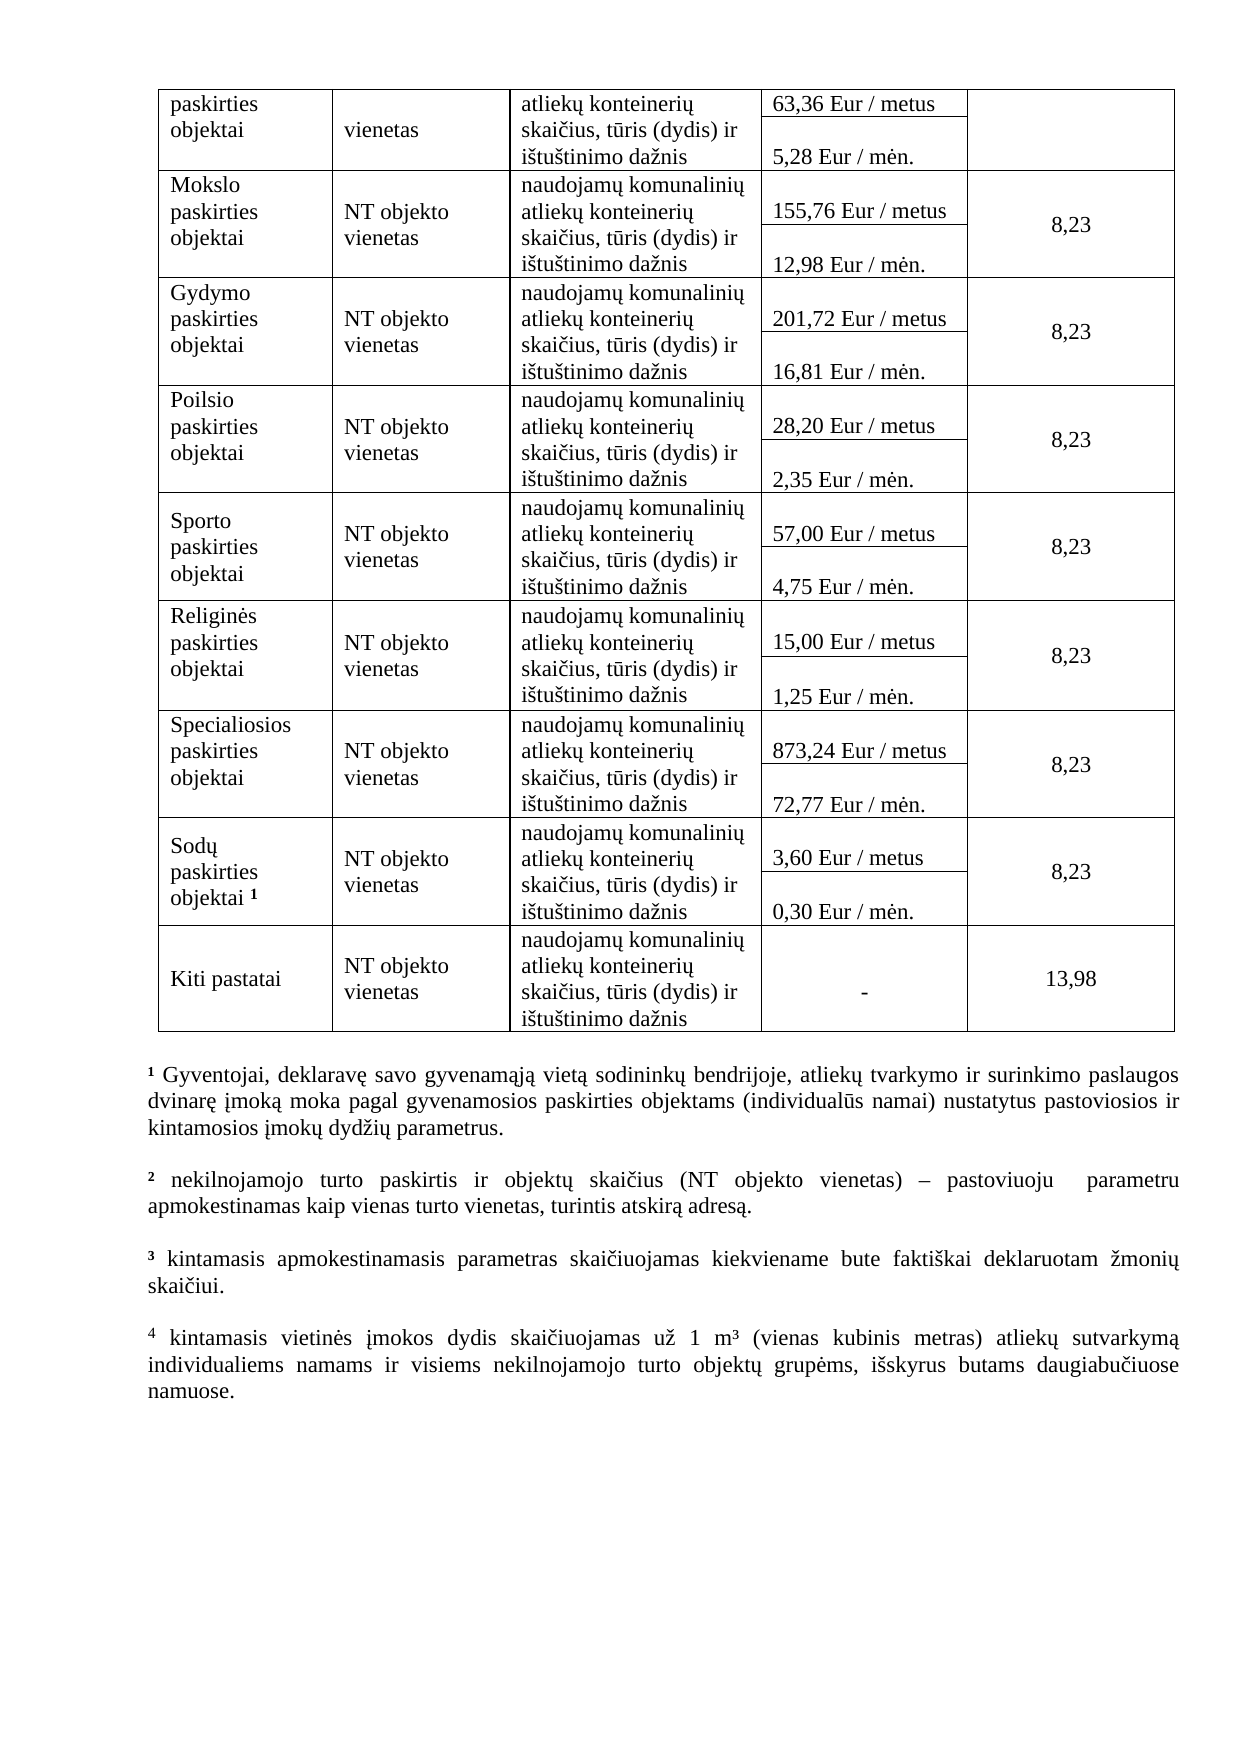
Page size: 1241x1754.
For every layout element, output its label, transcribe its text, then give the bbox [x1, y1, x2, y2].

table_cell 201,72 Eur / metus [762, 278, 967, 331]
table_cell 72,77 Eur / mėn. [762, 764, 967, 817]
table_cell 8,23 [968, 493, 1174, 600]
table_cell naudojamų komunalinių atliekų konteinerių skaičius, tūris (dydis) ir ištuštinimo dažnis [511, 493, 761, 600]
table_cell naudojamų komunalinių atliekų konteinerių skaičius, tūris (dydis) ir ištuštinimo dažnis [511, 926, 761, 1031]
table_cell naudojamų komunalinių atliekų konteinerių skaičius, tūris (dydis) ir ištuštinimo dažnis [511, 711, 761, 817]
table_cell 15,00 Eur / metus [762, 601, 967, 656]
table_cell NT objekto vienetas [333, 926, 509, 1031]
table_cell 2,35 Eur / mėn. [762, 440, 967, 492]
table_cell NT objekto vienetas [333, 818, 509, 924]
table_cell Gydymo paskirties objektai [159, 278, 332, 385]
text ¹ Gyventojai, deklaravę savo gyvenamąją vietą sodininkų bendrijoje, atliekų tvarkymo ir surinkimo paslaugos dvinarę įmoką moka pagal gyvenamosios paskirties objektams (individualūs namai) nustatytus pastoviosios ir kintamosios įmokų dydžių parametrus. [148, 1061, 1181, 1140]
table_cell 5,28 Eur / mėn. [762, 117, 967, 170]
table_cell Religinės paskirties objektai [159, 601, 332, 709]
table_cell Poilsio paskirties objektai [159, 386, 332, 492]
table_cell naudojamų komunalinių atliekų konteinerių skaičius, tūris (dydis) ir ištuštinimo dažnis [511, 601, 761, 709]
table_cell atliekų konteinerių skaičius, tūris (dydis) ir ištuštinimo dažnis [511, 90, 761, 170]
table_cell 3,60 Eur / metus [762, 818, 967, 871]
table_cell 0,30 Eur / mėn. [762, 872, 967, 924]
table_cell NT objekto vienetas [333, 386, 509, 492]
table_cell 12,98 Eur / mėn. [762, 225, 967, 277]
table_cell 16,81 Eur / mėn. [762, 332, 967, 385]
table_cell 28,20 Eur / metus [762, 386, 967, 438]
text ³ kintamasis apmokestinamasis parametras skaičiuojamas kiekviename bute faktiškai deklaruotam žmonių skaičiui. [148, 1245, 1181, 1298]
table_cell 873,24 Eur / metus [762, 711, 967, 763]
table_cell naudojamų komunalinių atliekų konteinerių skaičius, tūris (dydis) ir ištuštinimo dažnis [511, 171, 761, 277]
table_cell NT objekto vienetas [333, 601, 509, 709]
text 4 kintamasis vietinės įmokos dydis skaičiuojamas už 1 m³ (vienas kubinis metras) atliekų sutvarkymą individualiems namams ir visiems nekilnojamojo turto objektų grupėms, išskyrus butams daugiabučiuose namuose. [148, 1324, 1181, 1403]
table_cell 4,75 Eur / mėn. [762, 547, 967, 600]
table_cell NT objekto vienetas [333, 278, 509, 385]
table_cell - [762, 926, 967, 1031]
table_cell 8,23 [968, 386, 1174, 492]
table_cell Sporto paskirties objektai [159, 493, 332, 600]
table_cell Kiti pastatai [159, 926, 332, 1031]
table_cell 8,23 [968, 601, 1174, 709]
table_cell NT objekto vienetas [333, 171, 509, 277]
table_cell NT objekto vienetas [333, 711, 509, 817]
table_cell naudojamų komunalinių atliekų konteinerių skaičius, tūris (dydis) ir ištuštinimo dažnis [511, 818, 761, 924]
table_cell vienetas [333, 90, 509, 170]
table_cell Sodų paskirties objektai 1 [159, 818, 332, 924]
table_cell 13,98 [968, 926, 1174, 1031]
table_cell 63,36 Eur / metus [762, 90, 967, 116]
table_cell 1,25 Eur / mėn. [762, 657, 967, 709]
table_cell 8,23 [968, 711, 1174, 817]
table_cell [968, 90, 1174, 170]
table_cell 57,00 Eur / metus [762, 493, 967, 546]
table_cell 8,23 [968, 171, 1174, 277]
table_cell naudojamų komunalinių atliekų konteinerių skaičius, tūris (dydis) ir ištuštinimo dažnis [511, 386, 761, 492]
table_cell 8,23 [968, 818, 1174, 924]
table_cell 8,23 [968, 278, 1174, 385]
table_cell naudojamų komunalinių atliekų konteinerių skaičius, tūris (dydis) ir ištuštinimo dažnis [511, 278, 761, 385]
table_cell NT objekto vienetas [333, 493, 509, 600]
table_cell paskirties objektai [159, 90, 332, 170]
text ² nekilnojamojo turto paskirtis ir objektų skaičius (NT objekto vienetas) – pastoviuoju parametru apmokestinamas kaip vienas turto vienetas, turintis atskirą adresą. [148, 1166, 1181, 1219]
table_cell Mokslo paskirties objektai [159, 171, 332, 277]
table_cell 155,76 Eur / metus [762, 171, 967, 223]
table_cell Specialiosios paskirties objektai [159, 711, 332, 817]
